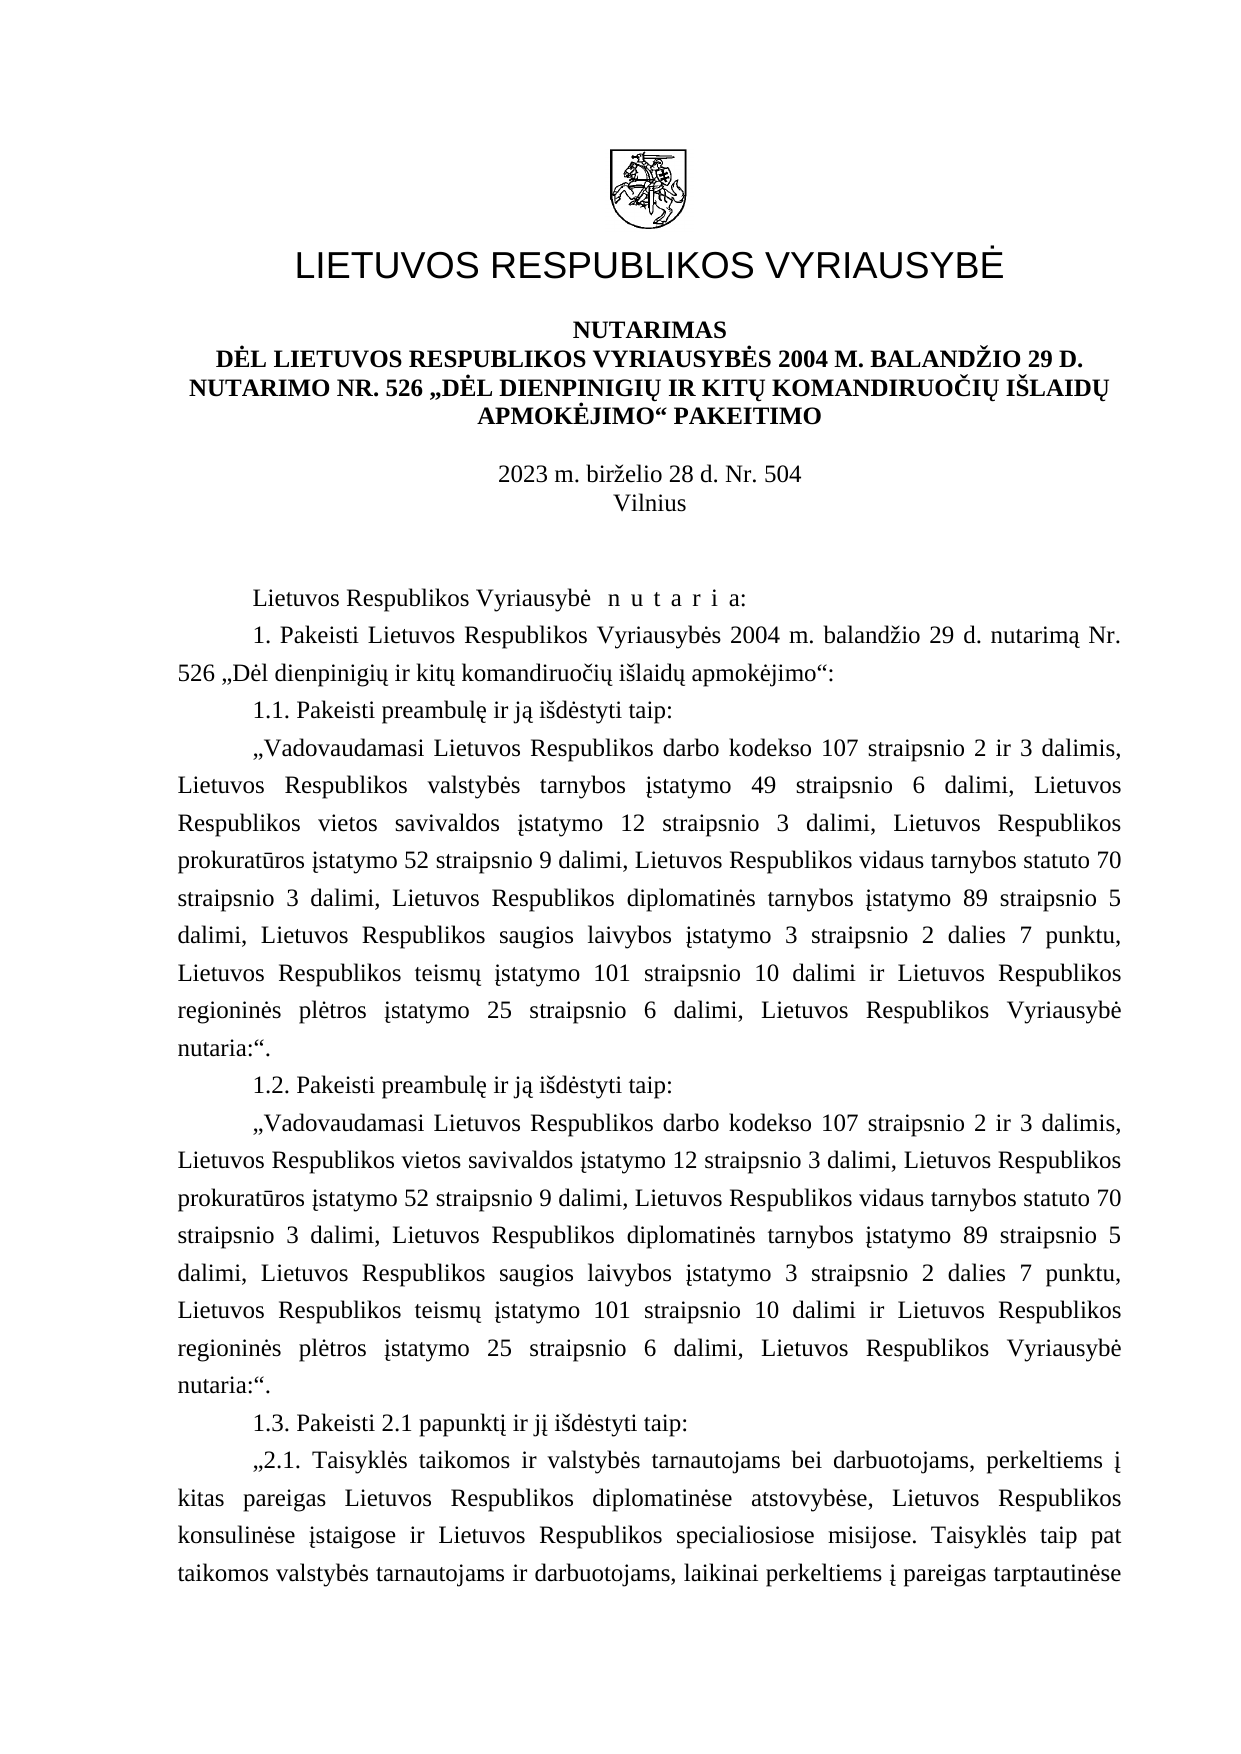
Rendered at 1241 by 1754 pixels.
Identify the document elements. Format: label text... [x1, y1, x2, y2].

text „2.1. Taisyklės taikomos ir valstybės tarnautojams bei darbuotojams, perkeltiems į kitas pareigas Lietuvos Respublikos diplomatinėse atstovybėse, Lietuvos Respublikos konsulinėse įstaigose ir Lietuvos Respublikos specialiosiose misijose. Taisyklės taip pat taikomos valstybės tarnautojams ir darbuotojams, laikinai perkeltiems į pareigas tarptautinėse [177, 1436, 1122, 1586]
text Lietuvos Respublikos Vyriausybė [177, 243, 1122, 286]
text 1.1. Pakeisti preambulę ir ją išdėstyti taip: [177, 686, 1122, 724]
text DĖL LIETUVOS RESPUBLIKOS VYRIAUSYBĖS 2004 M. BALANDŽIO 29 D. NUTARIMO NR. 526 „DĖL DIENPINIGIŲ IR KITŲ KOMANDIRUOČIŲ IŠLAIDŲ APMOKĖJIMO“ PAKEITIMO [177, 344, 1122, 430]
text NUTARIMAS [177, 315, 1122, 344]
text 1.3. Pakeisti 2.1 papunktį ir jį išdėstyti taip: [177, 1399, 1122, 1436]
text „Vadovaudamasi Lietuvos Respublikos darbo kodekso 107 straipsnio 2 ir 3 dalimis, Lietuvos Respublikos valstybės tarnybos įstatymo 49 straipsnio 6 dalimi, Lietuvos Respublikos vietos savivaldos įstatymo 12 straipsnio 3 dalimi, Lietuvos Respublikos prokuratūros įstatymo 52 straipsnio 9 dalimi, Lietuvos Respublikos vidaus tarnybos statuto 70 straipsnio 3 dalimi, Lietuvos Respublikos diplomatinės tarnybos įstatymo 89 straipsnio 5 dalimi, Lietuvos Respublikos saugios laivybos įstatymo 3 straipsnio 2 dalies 7 punktu, Lietuvos Respublikos teismų įstatymo 101 straipsnio 10 dalimi ir Lietuvos Respublikos regioninės plėtros įstatymo 25 straipsnio 6 dalimi, Lietuvos Respublikos Vyriausybė nutaria:“. [177, 724, 1122, 1061]
text Lietuvos Respublikos Vyriausybė nutaria: [177, 574, 1122, 611]
text Vilnius [177, 488, 1122, 516]
text 1.2. Pakeisti preambulę ir ją išdėstyti taip: [177, 1061, 1122, 1099]
text „Vadovaudamasi Lietuvos Respublikos darbo kodekso 107 straipsnio 2 ir 3 dalimis, Lietuvos Respublikos vietos savivaldos įstatymo 12 straipsnio 3 dalimi, Lietuvos Respublikos prokuratūros įstatymo 52 straipsnio 9 dalimi, Lietuvos Respublikos vidaus tarnybos statuto 70 straipsnio 3 dalimi, Lietuvos Respublikos diplomatinės tarnybos įstatymo 89 straipsnio 5 dalimi, Lietuvos Respublikos saugios laivybos įstatymo 3 straipsnio 2 dalies 7 punktu, Lietuvos Respublikos teismų įstatymo 101 straipsnio 10 dalimi ir Lietuvos Respublikos regioninės plėtros įstatymo 25 straipsnio 6 dalimi, Lietuvos Respublikos Vyriausybė nutaria:“. [177, 1099, 1122, 1399]
text 1. Pakeisti Lietuvos Respublikos Vyriausybės 2004 m. balandžio 29 d. nutarimą Nr. 526 „Dėl dienpinigių ir kitų komandiruočių išlaidų apmokėjimo“: [177, 611, 1122, 686]
text 2023 m. birželio 28 d. Nr. 504 [177, 459, 1122, 488]
